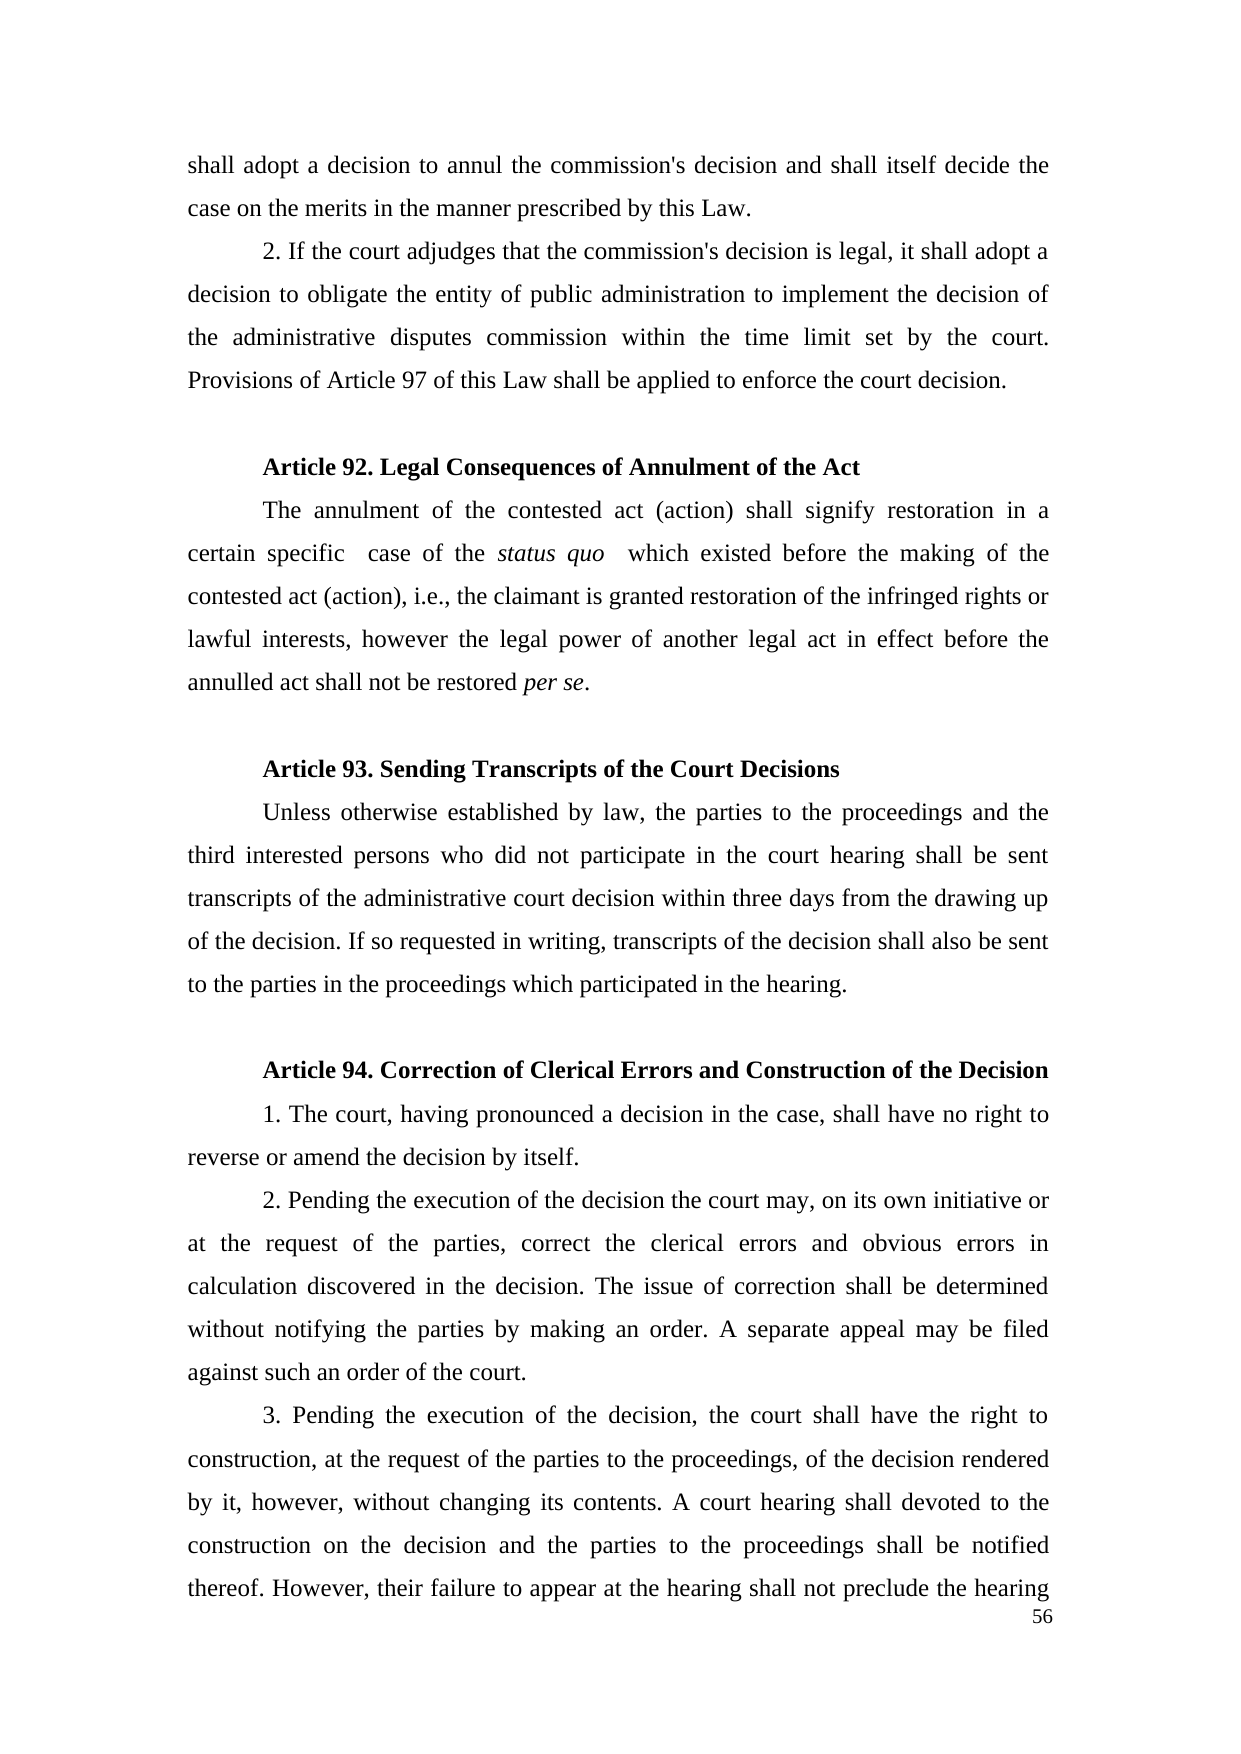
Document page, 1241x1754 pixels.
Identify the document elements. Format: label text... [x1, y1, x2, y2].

text 2. If the court adjudges that the commission's decision is legal, it shall adopt a decision to obligate the entity of public administration to implement the decision of the administrative disputes commission within the time limit set by the court. Provisions of Article 97 of this Law shall be applied to enforce the court decision. [187, 236, 1050, 394]
text 2. Pending the execution of the decision the court may, on its own initiative or at the request of the parties, correct the clerical errors and obvious errors in calculation discovered in the decision. The issue of correction shall be determined without notifying the parties by making an order. A separate appeal may be filed against such an order of the court. [187, 1185, 1050, 1386]
text Article 93. Sending Transcripts of the Court Decisions [187, 754, 1050, 782]
text Unless otherwise established by law, the parties to the proceedings and the third interested persons who did not participate in the court hearing shall be sent transcripts of the administrative court decision within three days from the drawing up of the decision. If so requested in writing, transcripts of the decision shall also be sent to the parties in the proceedings which participated in the hearing. [187, 797, 1050, 998]
text Article 94. Correction of Clerical Errors and Construction of the Decision [187, 1056, 1050, 1084]
text shall adopt a decision to annul the commission's decision and shall itself decide the case on the merits in the manner prescribed by this Law. [187, 150, 1050, 222]
text The annulment of the contested act (action) shall signify restoration in a certain specific case of the status quo which existed before the making of the contested act (action), i.e., the claimant is granted restoration of the infringed rights or lawful interests, however the legal power of another legal act in effect before the annulled act shall not be restored per se. [187, 495, 1050, 696]
text 1. The court, having pronounced a decision in the case, shall have no right to reverse or amend the decision by itself. [187, 1099, 1050, 1171]
text 3. Pending the execution of the decision, the court shall have the right to construction, at the request of the parties to the proceedings, of the decision rendered by it, however, without changing its contents. A court hearing shall devoted to the construction on the decision and the parties to the proceedings shall be notified thereof. However, their failure to appear at the hearing shall not preclude the hearing [187, 1401, 1050, 1602]
text Article 92. Legal Consequences of Annulment of the Act [187, 452, 1050, 481]
